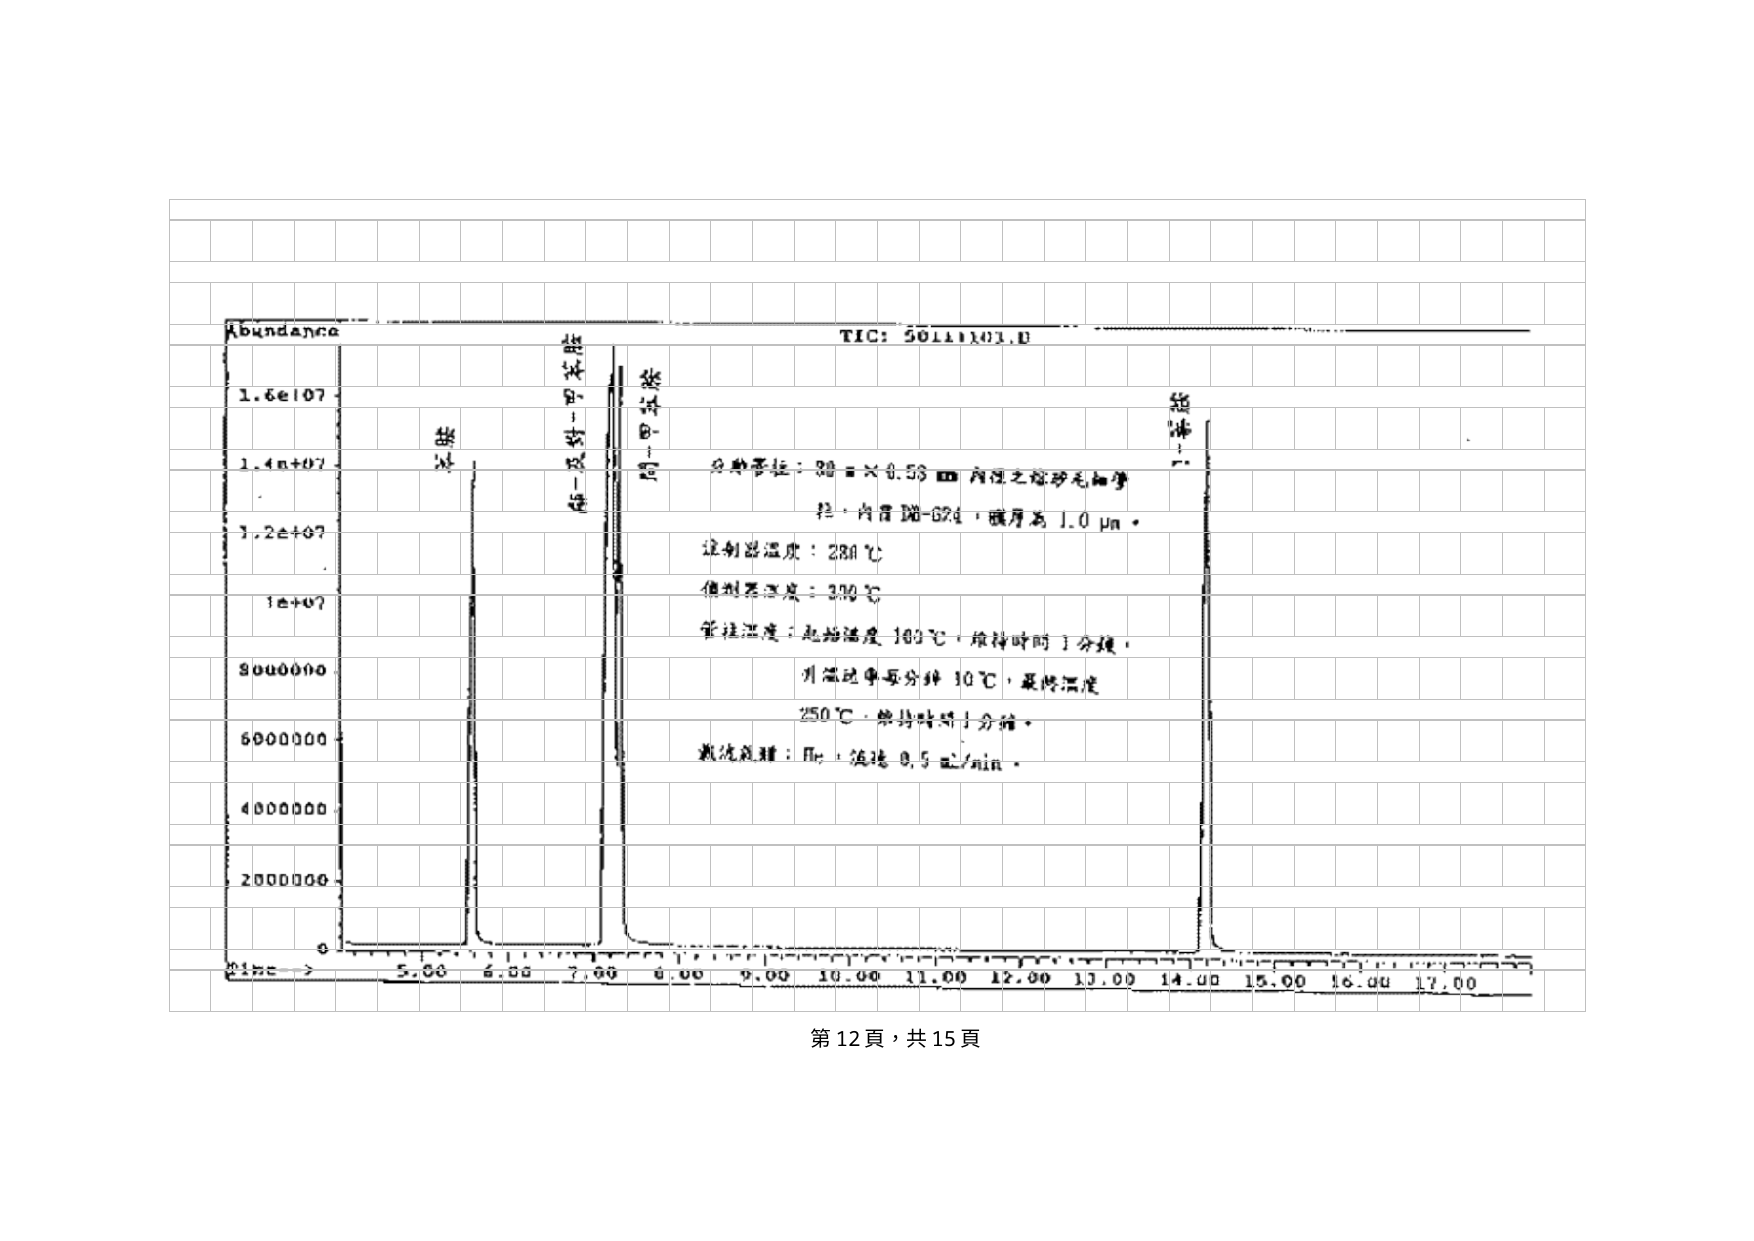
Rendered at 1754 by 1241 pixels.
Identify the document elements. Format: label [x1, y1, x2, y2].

picture [378, 533, 419, 574]
picture [628, 346, 669, 386]
picture [1045, 658, 1085, 699]
picture [878, 908, 919, 949]
picture [961, 596, 1002, 636]
picture [336, 783, 377, 824]
picture [336, 309, 377, 324]
picture [420, 408, 460, 449]
picture [753, 721, 794, 761]
picture [753, 346, 794, 386]
picture [670, 971, 710, 1007]
picture [213, 637, 1541, 657]
picture [1128, 596, 1169, 636]
picture [1503, 658, 1541, 699]
picture [795, 408, 835, 449]
picture [795, 596, 835, 636]
picture [1211, 846, 1252, 886]
picture [878, 783, 919, 824]
picture [461, 846, 502, 886]
picture [253, 408, 294, 449]
picture [1461, 783, 1502, 824]
picture [1211, 408, 1252, 449]
picture [503, 408, 544, 449]
picture [836, 971, 877, 1007]
picture [213, 887, 1541, 907]
picture [1461, 971, 1502, 1007]
picture [461, 309, 502, 324]
picture [1045, 408, 1085, 449]
picture [1170, 309, 1210, 324]
picture [295, 658, 335, 699]
picture [1211, 783, 1252, 824]
picture [1420, 658, 1460, 699]
picture [670, 783, 710, 824]
picture [213, 408, 252, 449]
picture [1503, 346, 1541, 386]
picture [1003, 846, 1044, 886]
picture [1211, 596, 1252, 636]
picture [836, 471, 877, 511]
picture [961, 408, 1002, 449]
picture [213, 533, 252, 574]
picture [295, 908, 335, 949]
picture [420, 533, 460, 574]
picture [1045, 721, 1085, 761]
picture [420, 971, 460, 1007]
picture [1170, 971, 1210, 1007]
picture [503, 783, 544, 824]
picture [836, 658, 877, 699]
picture [1253, 471, 1294, 511]
picture [878, 846, 919, 886]
picture [753, 309, 794, 324]
picture [1253, 408, 1294, 449]
picture [878, 309, 919, 324]
picture [1003, 971, 1044, 1007]
picture [378, 309, 419, 324]
picture [1003, 783, 1044, 824]
picture [295, 846, 335, 886]
picture [1170, 346, 1210, 386]
picture [836, 846, 877, 886]
picture [628, 596, 669, 636]
picture [503, 346, 544, 386]
picture [461, 721, 502, 761]
picture [1503, 309, 1541, 324]
picture [586, 533, 627, 574]
picture [1128, 533, 1169, 574]
picture [1128, 309, 1169, 324]
picture [1461, 346, 1502, 386]
picture [1211, 533, 1252, 574]
picture [545, 721, 585, 761]
picture [836, 783, 877, 824]
picture [670, 408, 710, 449]
picture [753, 658, 794, 699]
picture [795, 721, 835, 761]
picture [461, 783, 502, 824]
picture [1295, 721, 1335, 761]
picture [1378, 408, 1419, 449]
picture [1170, 908, 1210, 949]
picture [1461, 408, 1502, 449]
picture [1086, 309, 1127, 324]
picture [711, 596, 752, 636]
picture [1420, 471, 1460, 511]
picture [628, 908, 669, 949]
picture [336, 408, 377, 449]
picture [1336, 783, 1377, 824]
picture [1295, 971, 1335, 1007]
picture [1378, 346, 1419, 386]
picture [503, 533, 544, 574]
picture [1045, 783, 1085, 824]
picture [836, 309, 877, 324]
picture [920, 783, 960, 824]
picture [545, 309, 585, 324]
picture [795, 971, 835, 1007]
picture [1003, 309, 1044, 324]
picture [1170, 846, 1210, 886]
picture [503, 908, 544, 949]
picture [1128, 908, 1169, 949]
picture [670, 533, 710, 574]
picture [378, 658, 419, 699]
picture [253, 596, 294, 636]
picture [1420, 971, 1460, 1007]
picture [795, 908, 835, 949]
picture [920, 846, 960, 886]
picture [1128, 408, 1169, 449]
picture [586, 408, 627, 449]
picture [420, 471, 460, 511]
picture [213, 908, 252, 949]
picture [586, 846, 627, 886]
picture [1336, 309, 1377, 324]
picture [1378, 971, 1419, 1007]
picture [1253, 721, 1294, 761]
picture [961, 533, 1002, 574]
picture [1461, 309, 1502, 324]
picture [1503, 533, 1541, 574]
picture [878, 658, 919, 699]
picture [1128, 783, 1169, 824]
picture [336, 533, 377, 574]
picture [1503, 971, 1541, 1007]
picture [1336, 533, 1377, 574]
picture [920, 908, 960, 949]
picture [836, 346, 877, 386]
picture [1295, 533, 1335, 574]
picture [1378, 783, 1419, 824]
picture [670, 596, 710, 636]
picture [420, 846, 460, 886]
picture [878, 346, 919, 386]
picture [878, 408, 919, 449]
picture [213, 512, 1541, 532]
picture [420, 309, 460, 324]
picture [1461, 596, 1502, 636]
picture [1128, 346, 1169, 386]
picture [961, 721, 1002, 761]
picture [295, 346, 335, 386]
picture [753, 846, 794, 886]
picture [628, 971, 669, 1007]
picture [711, 408, 752, 449]
picture [1253, 783, 1294, 824]
picture [1045, 471, 1085, 511]
picture [1503, 596, 1541, 636]
picture [878, 971, 919, 1007]
picture [586, 471, 627, 511]
picture [670, 721, 710, 761]
picture [1003, 596, 1044, 636]
picture [461, 596, 502, 636]
picture [920, 471, 960, 511]
picture [1295, 908, 1335, 949]
picture [461, 408, 502, 449]
picture [920, 721, 960, 761]
picture [253, 971, 294, 1007]
picture [711, 846, 752, 886]
picture [920, 408, 960, 449]
picture [1295, 309, 1335, 324]
picture [1003, 408, 1044, 449]
picture [795, 471, 835, 511]
picture [1420, 346, 1460, 386]
picture [1045, 533, 1085, 574]
picture [253, 471, 294, 511]
picture [1336, 846, 1377, 886]
picture [1253, 658, 1294, 699]
picture [753, 908, 794, 949]
picture [295, 721, 335, 761]
picture [836, 908, 877, 949]
picture [1336, 658, 1377, 699]
picture [1211, 721, 1252, 761]
picture [1086, 971, 1127, 1007]
picture [1420, 309, 1460, 324]
picture [920, 971, 960, 1007]
picture [213, 825, 1541, 844]
picture [1170, 471, 1210, 511]
picture [1045, 346, 1085, 386]
picture [1378, 471, 1419, 511]
picture [1170, 533, 1210, 574]
picture [961, 908, 1002, 949]
picture [1253, 309, 1294, 324]
picture [753, 471, 794, 511]
picture [420, 721, 460, 761]
picture [1461, 471, 1502, 511]
picture [420, 346, 460, 386]
picture [545, 971, 585, 1007]
picture [545, 658, 585, 699]
picture [586, 346, 627, 386]
picture [1086, 533, 1127, 574]
picture [420, 783, 460, 824]
picture [836, 721, 877, 761]
picture [1128, 471, 1169, 511]
picture [711, 783, 752, 824]
picture [961, 783, 1002, 824]
picture [1086, 408, 1127, 449]
picture [336, 658, 377, 699]
picture [1003, 533, 1044, 574]
picture [1211, 309, 1252, 324]
picture [1420, 721, 1460, 761]
picture [213, 783, 252, 824]
picture [378, 596, 419, 636]
picture [1461, 658, 1502, 699]
picture [545, 471, 585, 511]
picture [795, 346, 835, 386]
picture [628, 533, 669, 574]
picture [336, 908, 377, 949]
picture [753, 408, 794, 449]
picture [628, 721, 669, 761]
picture [1086, 346, 1127, 386]
picture [1128, 658, 1169, 699]
picture [920, 533, 960, 574]
picture [1378, 658, 1419, 699]
picture [961, 658, 1002, 699]
picture [670, 471, 710, 511]
picture [378, 971, 419, 1007]
picture [461, 658, 502, 699]
picture [1295, 346, 1335, 386]
picture [420, 596, 460, 636]
picture [628, 471, 669, 511]
picture [1420, 596, 1460, 636]
picture [1045, 846, 1085, 886]
picture [545, 783, 585, 824]
picture [1170, 596, 1210, 636]
picture [1211, 346, 1252, 386]
picture [1336, 721, 1377, 761]
picture [1003, 658, 1044, 699]
picture [836, 533, 877, 574]
picture [628, 408, 669, 449]
picture [420, 908, 460, 949]
picture [628, 846, 669, 886]
picture [545, 596, 585, 636]
picture [503, 309, 544, 324]
picture [545, 846, 585, 886]
picture [753, 533, 794, 574]
picture [295, 471, 335, 511]
picture [878, 471, 919, 511]
picture [836, 408, 877, 449]
picture [378, 408, 419, 449]
picture [961, 346, 1002, 386]
picture [1336, 971, 1377, 1007]
picture [753, 971, 794, 1007]
picture [961, 971, 1002, 1007]
picture [1295, 471, 1335, 511]
picture [586, 721, 627, 761]
picture [213, 700, 1541, 719]
picture [1253, 346, 1294, 386]
picture [295, 533, 335, 574]
picture [878, 721, 919, 761]
picture [253, 721, 294, 761]
picture [295, 971, 335, 1007]
picture [213, 950, 1541, 969]
picture [711, 533, 752, 574]
picture [586, 908, 627, 949]
picture [503, 471, 544, 511]
picture [1461, 721, 1502, 761]
picture [628, 309, 669, 324]
picture [1378, 908, 1419, 949]
picture [711, 971, 752, 1007]
picture [545, 346, 585, 386]
picture [503, 846, 544, 886]
picture [1503, 846, 1541, 886]
picture [336, 471, 377, 511]
picture [753, 783, 794, 824]
picture [1461, 533, 1502, 574]
picture [378, 471, 419, 511]
picture [795, 533, 835, 574]
picture [253, 309, 294, 324]
picture [1003, 908, 1044, 949]
picture [711, 721, 752, 761]
picture [1253, 596, 1294, 636]
picture [1336, 346, 1377, 386]
picture [1295, 783, 1335, 824]
picture [1253, 533, 1294, 574]
picture [1461, 846, 1502, 886]
picture [213, 721, 252, 761]
picture [670, 658, 710, 699]
picture [1170, 721, 1210, 761]
picture [213, 762, 1541, 782]
picture [461, 471, 502, 511]
picture [461, 533, 502, 574]
picture [1128, 971, 1169, 1007]
picture [336, 721, 377, 761]
picture [1336, 408, 1377, 449]
picture [1378, 309, 1419, 324]
picture [545, 408, 585, 449]
picture [378, 721, 419, 761]
picture [628, 658, 669, 699]
picture [461, 971, 502, 1007]
picture [1336, 908, 1377, 949]
picture [1045, 971, 1085, 1007]
picture [1378, 533, 1419, 574]
picture [213, 309, 252, 324]
picture [378, 783, 419, 824]
picture [711, 658, 752, 699]
picture [1295, 658, 1335, 699]
picture [878, 596, 919, 636]
picture [1420, 533, 1460, 574]
picture [213, 450, 1541, 469]
picture [1003, 471, 1044, 511]
picture [461, 908, 502, 949]
picture [1253, 846, 1294, 886]
picture [1295, 846, 1335, 886]
picture [503, 971, 544, 1007]
picture [795, 309, 835, 324]
picture [503, 596, 544, 636]
picture [1378, 721, 1419, 761]
picture [1253, 971, 1294, 1007]
picture [336, 971, 377, 1007]
picture [295, 596, 335, 636]
picture [1003, 346, 1044, 386]
picture [253, 658, 294, 699]
picture [586, 658, 627, 699]
picture [1086, 846, 1127, 886]
picture [253, 533, 294, 574]
picture [378, 346, 419, 386]
picture [628, 783, 669, 824]
picture [213, 658, 252, 699]
picture [1211, 971, 1252, 1007]
picture [1503, 908, 1541, 949]
picture [295, 309, 335, 324]
picture [920, 596, 960, 636]
picture [336, 596, 377, 636]
picture [1045, 596, 1085, 636]
picture [961, 846, 1002, 886]
picture [1170, 408, 1210, 449]
picture [336, 846, 377, 886]
picture [795, 658, 835, 699]
picture [1045, 309, 1085, 324]
picture [1503, 783, 1541, 824]
picture [378, 846, 419, 886]
picture [1253, 908, 1294, 949]
picture [586, 783, 627, 824]
picture [461, 346, 502, 386]
picture [545, 533, 585, 574]
picture [711, 346, 752, 386]
picture [1503, 721, 1541, 761]
picture [1378, 596, 1419, 636]
picture [213, 846, 252, 886]
picture [1211, 908, 1252, 949]
picture [1336, 471, 1377, 511]
picture [670, 346, 710, 386]
picture [753, 596, 794, 636]
picture [1086, 721, 1127, 761]
picture [1003, 721, 1044, 761]
picture [1128, 721, 1169, 761]
picture [1211, 658, 1252, 699]
picture [670, 846, 710, 886]
picture [336, 346, 377, 386]
picture [1503, 471, 1541, 511]
picture [836, 596, 877, 636]
picture [670, 908, 710, 949]
picture [253, 346, 294, 386]
picture [920, 658, 960, 699]
picture [1503, 408, 1541, 449]
picture [1420, 783, 1460, 824]
picture [213, 387, 1541, 407]
picture [1086, 783, 1127, 824]
picture [213, 325, 1541, 344]
picture [503, 658, 544, 699]
picture [253, 783, 294, 824]
picture [213, 575, 1541, 594]
picture [586, 971, 627, 1007]
picture [795, 846, 835, 886]
picture [711, 309, 752, 324]
picture [1086, 471, 1127, 511]
picture [878, 533, 919, 574]
picture [1336, 596, 1377, 636]
picture [545, 908, 585, 949]
picture [213, 471, 252, 511]
picture [920, 309, 960, 324]
picture [1045, 908, 1085, 949]
picture [1086, 908, 1127, 949]
picture [1420, 408, 1460, 449]
picture [1086, 596, 1127, 636]
picture [295, 408, 335, 449]
picture [1170, 783, 1210, 824]
picture [1420, 908, 1460, 949]
picture [1211, 471, 1252, 511]
picture [1086, 658, 1127, 699]
picture [253, 908, 294, 949]
picture [795, 783, 835, 824]
picture [961, 471, 1002, 511]
picture [213, 971, 252, 1007]
picture [1378, 846, 1419, 886]
picture [213, 596, 252, 636]
picture [711, 471, 752, 511]
picture [1420, 846, 1460, 886]
picture [920, 346, 960, 386]
picture [295, 783, 335, 824]
picture [1295, 596, 1335, 636]
picture [1461, 908, 1502, 949]
picture [961, 309, 1002, 324]
picture [1170, 658, 1210, 699]
picture [711, 908, 752, 949]
picture [670, 309, 710, 324]
picture [378, 908, 419, 949]
picture [586, 596, 627, 636]
picture [503, 721, 544, 761]
picture [1295, 408, 1335, 449]
picture [420, 658, 460, 699]
picture [253, 846, 294, 886]
picture [1128, 846, 1169, 886]
picture [586, 309, 627, 324]
picture [213, 346, 252, 386]
